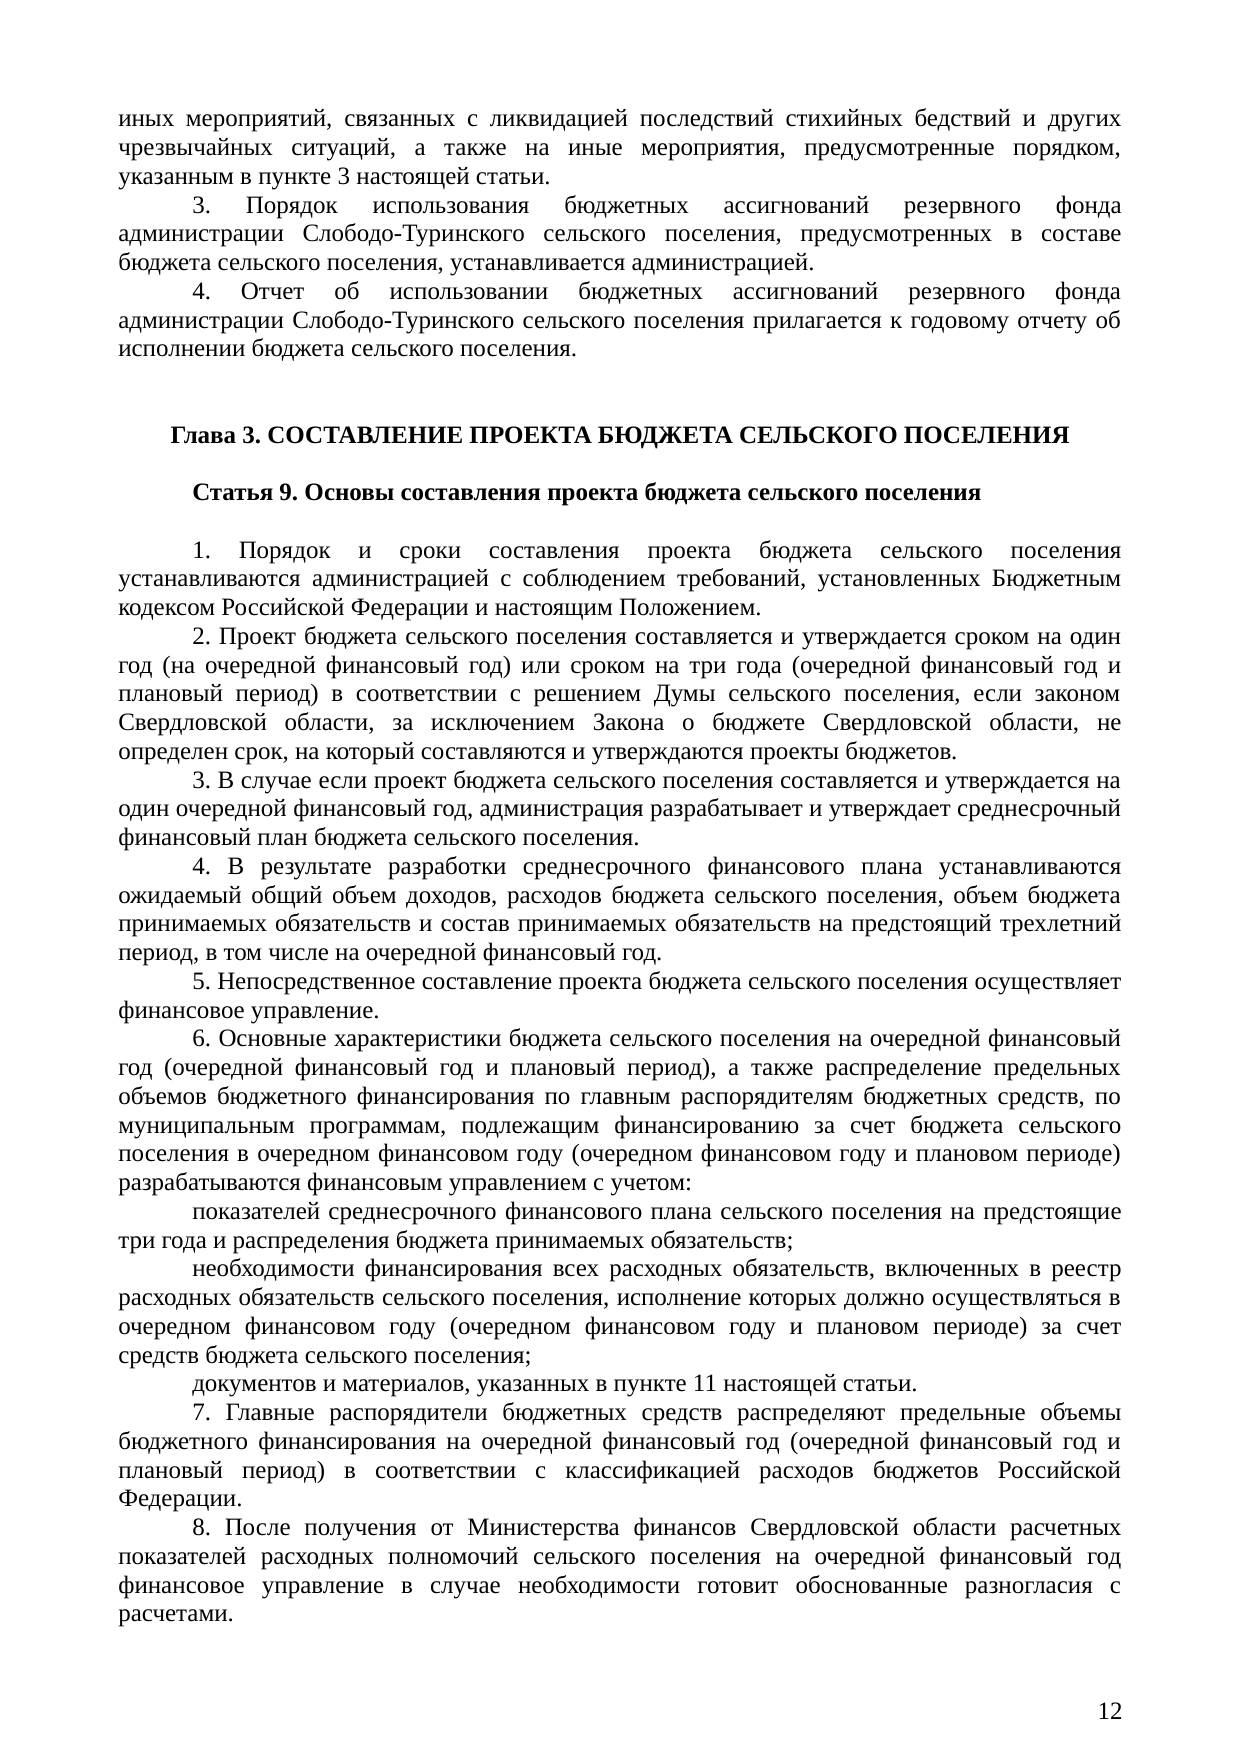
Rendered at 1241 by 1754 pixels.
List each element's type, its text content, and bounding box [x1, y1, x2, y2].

text Глава 3. СОСТАВЛЕНИЕ ПРОЕКТА БЮДЖЕТА СЕЛЬСКОГО ПОСЕЛЕНИЯ [118, 420, 1122, 448]
text иных мероприятий, связанных с ликвидацией последствий стихийных бедствий и других чрезвычайных ситуаций, а также на иные мероприятия, предусмотренные порядком, указанным в пункте 3 настоящей статьи. [118, 103, 1122, 190]
text 2. Проект бюджета сельского поселения составляется и утверждается сроком на один год (на очередной финансовый год) или сроком на три года (очередной финансовый год и плановый период) в соответствии с решением Думы сельского поселения, если законом Свердловской области, за исключением Закона о бюджете Свердловской области, не определен срок, на который составляются и утверждаются проекты бюджетов. [118, 621, 1122, 765]
text показателей среднесрочного финансового плана сельского поселения на предстоящие три года и распределения бюджета принимаемых обязательств; [118, 1196, 1122, 1253]
text Статья 9. Основы составления проекта бюджета сельского поселения [118, 477, 1122, 506]
text 8. После получения от Министерства финансов Свердловской области расчетных показателей расходных полномочий сельского поселения на очередной финансовый год финансовое управление в случае необходимости готовит обоснованные разногласия с расчетами. [118, 1512, 1122, 1627]
text 3. В случае если проект бюджета сельского поселения составляется и утверждается на один очередной финансовый год, администрация разрабатывает и утверждает среднесрочный финансовый план бюджета сельского поселения. [118, 765, 1122, 851]
text документов и материалов, указанных в пункте 11 настоящей статьи. [118, 1368, 1122, 1397]
text 3. Порядок использования бюджетных ассигнований резервного фонда администрации Слободо-Туринского сельского поселения, предусмотренных в составе бюджета сельского поселения, устанавливается администрацией. [118, 190, 1122, 276]
text 4. Отчет об использовании бюджетных ассигнований резервного фонда администрации Слободо-Туринского сельского поселения прилагается к годовому отчету об исполнении бюджета сельского поселения. [118, 276, 1122, 362]
text 7. Главные распорядители бюджетных средств распределяют предельные объемы бюджетного финансирования на очередной финансовый год (очередной финансовый год и плановый период) в соответствии с классификацией расходов бюджетов Российской Федерации. [118, 1397, 1122, 1512]
text 4. В результате разработки среднесрочного финансового плана устанавливаются ожидаемый общий объем доходов, расходов бюджета сельского поселения, объем бюджета принимаемых обязательств и состав принимаемых обязательств на предстоящий трехлетний период, в том числе на очередной финансовый год. [118, 851, 1122, 966]
text 6. Основные характеристики бюджета сельского поселения на очередной финансовый год (очередной финансовый год и плановый период), а также распределение предельных объемов бюджетного финансирования по главным распорядителям бюджетных средств, по муниципальным программам, подлежащим финансированию за счет бюджета сельского поселения в очередном финансовом году (очередном финансовом году и плановом периоде) разрабатываются финансовым управлением с учетом: [118, 1023, 1122, 1196]
text необходимости финансирования всех расходных обязательств, включенных в реестр расходных обязательств сельского поселения, исполнение которых должно осуществляться в очередном финансовом году (очередном финансовом году и плановом периоде) за счет средств бюджета сельского поселения; [118, 1253, 1122, 1368]
text 5. Непосредственное составление проекта бюджета сельского поселения осуществляет финансовое управление. [118, 966, 1122, 1023]
text 1. Порядок и сроки составления проекта бюджета сельского поселения устанавливаются администрацией с соблюдением требований, установленных Бюджетным кодексом Российской Федерации и настоящим Положением. [118, 535, 1122, 621]
